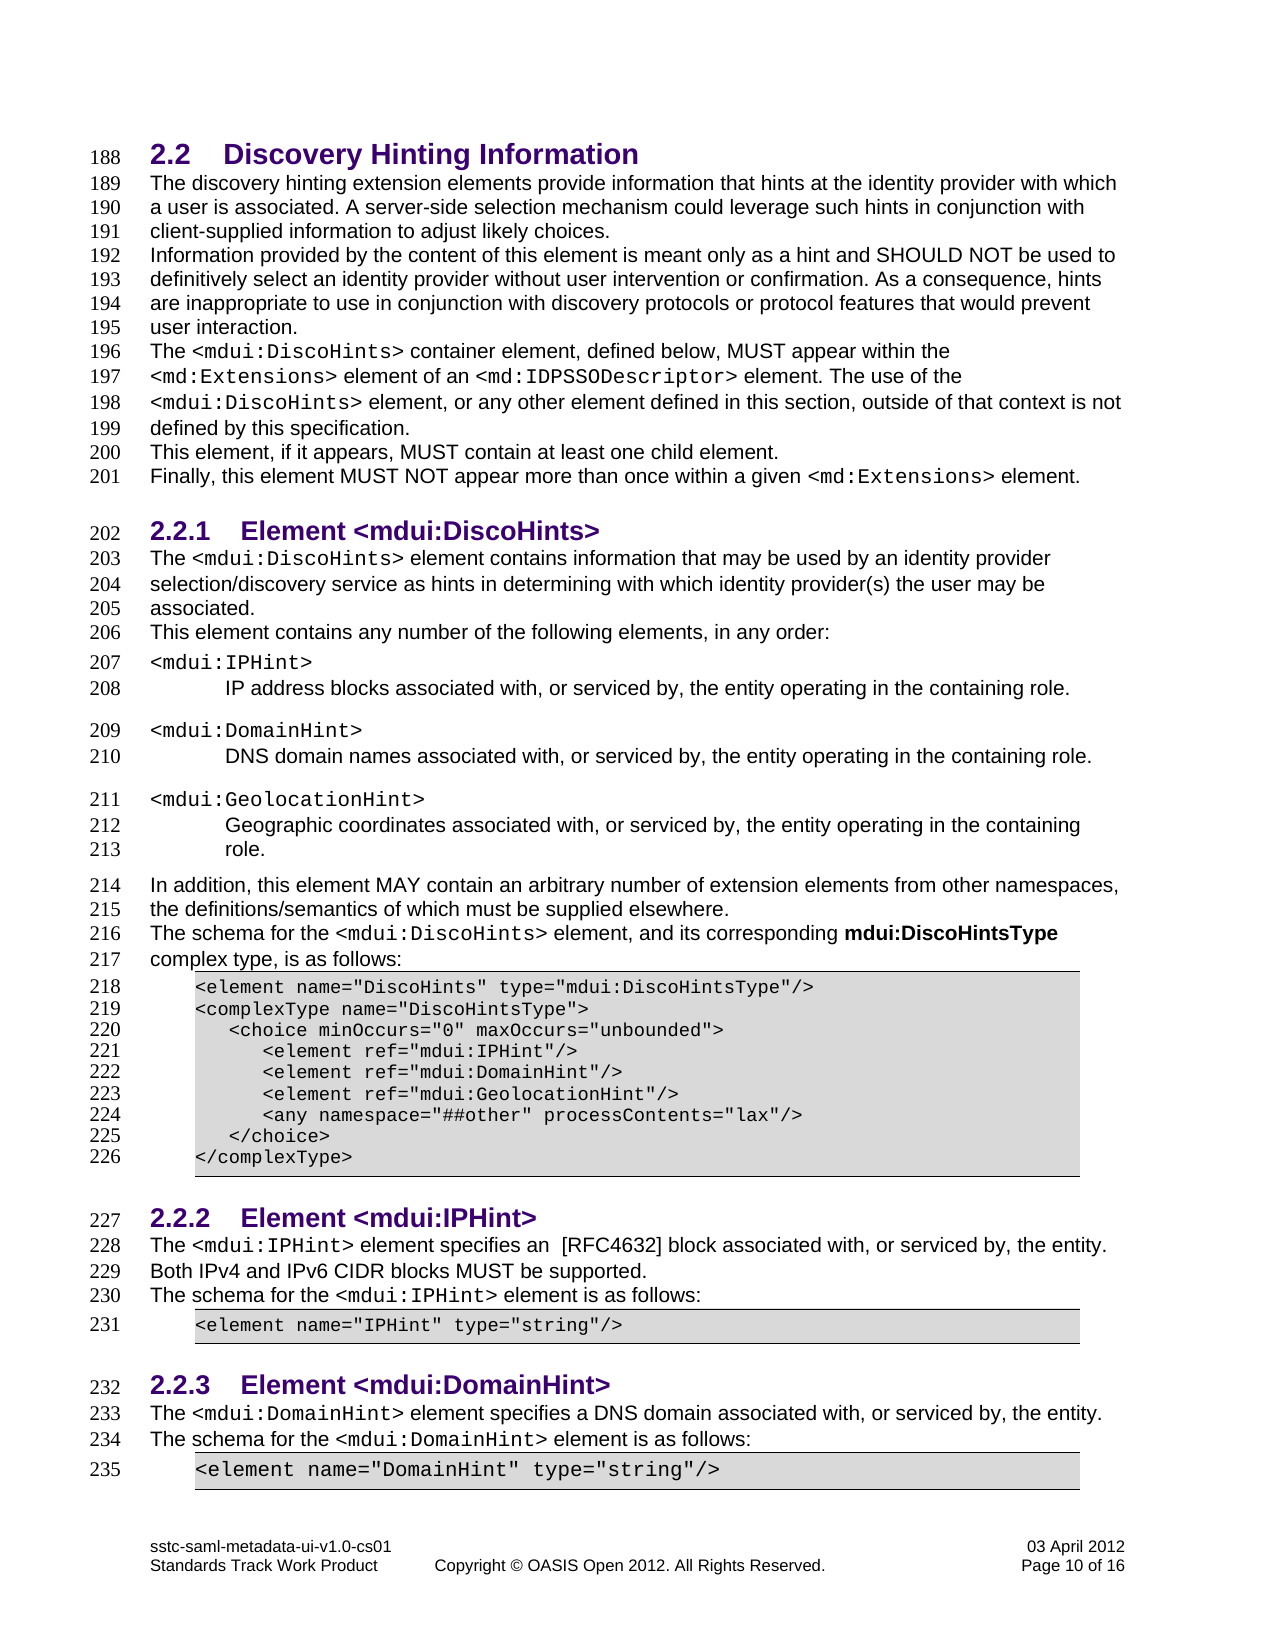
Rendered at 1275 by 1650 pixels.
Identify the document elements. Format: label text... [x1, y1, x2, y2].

text <element ref="mdui:IPHint"/> [195, 1034, 1080, 1056]
subtitle Element <mdui:DomainHint> [150, 1369, 1125, 1401]
text <choice minOccurs="0" maxOccurs="unbounded"> [195, 1013, 1080, 1034]
text <element name="IPHint" type="string"/> [195, 1310, 1080, 1343]
text <element name="DomainHint" type="string"/> [195, 1453, 1080, 1489]
text The <mdui:DomainHint> element specifies a DNS domain associated with, or serviced by, the entity. [150, 1401, 1125, 1426]
text The <mdui:IPHint> element specifies an [RFC4632] block associated with, or serviced by, the entity. Both IPv4 and IPv6 CIDR blocks MUST be supported. [150, 1233, 1125, 1283]
text Information provided by the content of this element is meant only as a hint and SHOULD NOT be used to definitively select an identity provider without user intervention or confirmation. As a consequence, hints are inappropriate to use in conjunction with discovery protocols or protocol features that would prevent user interaction. [150, 243, 1125, 338]
text </complexType> [195, 1141, 1080, 1176]
subtitle Element <mdui:IPHint> [150, 1202, 1125, 1233]
text <complexType name="DiscoHintsType"> [195, 992, 1080, 1013]
subtitle Discovery Hinting Information [150, 137, 1125, 171]
text This element, if it appears, MUST contain at least one child element. [150, 440, 1125, 464]
text This element contains any number of the following elements, in any order: [150, 620, 1125, 644]
text <mdui:GeolocationHint> [150, 789, 1125, 813]
text The schema for the <mdui:DiscoHints> element, and its corresponding mdui:DiscoHintsType complex type, is as follows: [150, 921, 1125, 971]
text In addition, this element MAY contain an arbitrary number of extension elements from other namespaces, the definitions/semantics of which must be supplied elsewhere. [150, 873, 1125, 921]
text The <mdui:DiscoHints> element contains information that may be used by an identity provider selection/discovery service as hints in determining with which identity provider(s) the user may be associated. [150, 546, 1125, 620]
text The <mdui:DiscoHints> container element, defined below, MUST appear within the <md:Extensions> element of an <md:IDPSSODescriptor> element. The use of the <mdui:DiscoHints> element, or any other element defined in this section, outside of that context is not defined by this specification. [150, 338, 1125, 440]
text <element ref="mdui:GeolocationHint"/> [195, 1077, 1080, 1098]
text <element ref="mdui:DomainHint"/> [195, 1056, 1080, 1077]
text <element name="DiscoHints" type="mdui:DiscoHintsType"/> [195, 972, 1080, 992]
text DNS domain names associated with, or serviced by, the entity operating in the containing role. [225, 744, 1125, 768]
text IP address blocks associated with, or serviced by, the entity operating in the containing role. [225, 676, 1125, 700]
text <mdui:DomainHint> [150, 721, 1125, 744]
text The schema for the <mdui:DomainHint> element is as follows: [150, 1426, 1125, 1452]
text Geographic coordinates associated with, or serviced by, the entity operating in the containing role. [225, 813, 1125, 861]
text </choice> [195, 1119, 1080, 1141]
text <mdui:IPHint> [150, 652, 1125, 676]
text <any namespace="##other" processContents="lax"/> [195, 1098, 1080, 1119]
subtitle Element <mdui:DiscoHints> [150, 515, 1125, 546]
text Finally, this element MUST NOT appear more than once within a given <md:Extensions> element. [150, 464, 1125, 490]
text The discovery hinting extension elements provide information that hints at the identity provider with which a user is associated. A server-side selection mechanism could leverage such hints in conjunction with client-supplied information to adjust likely choices. [150, 171, 1125, 243]
text The schema for the <mdui:IPHint> element is as follows: [150, 1283, 1125, 1308]
